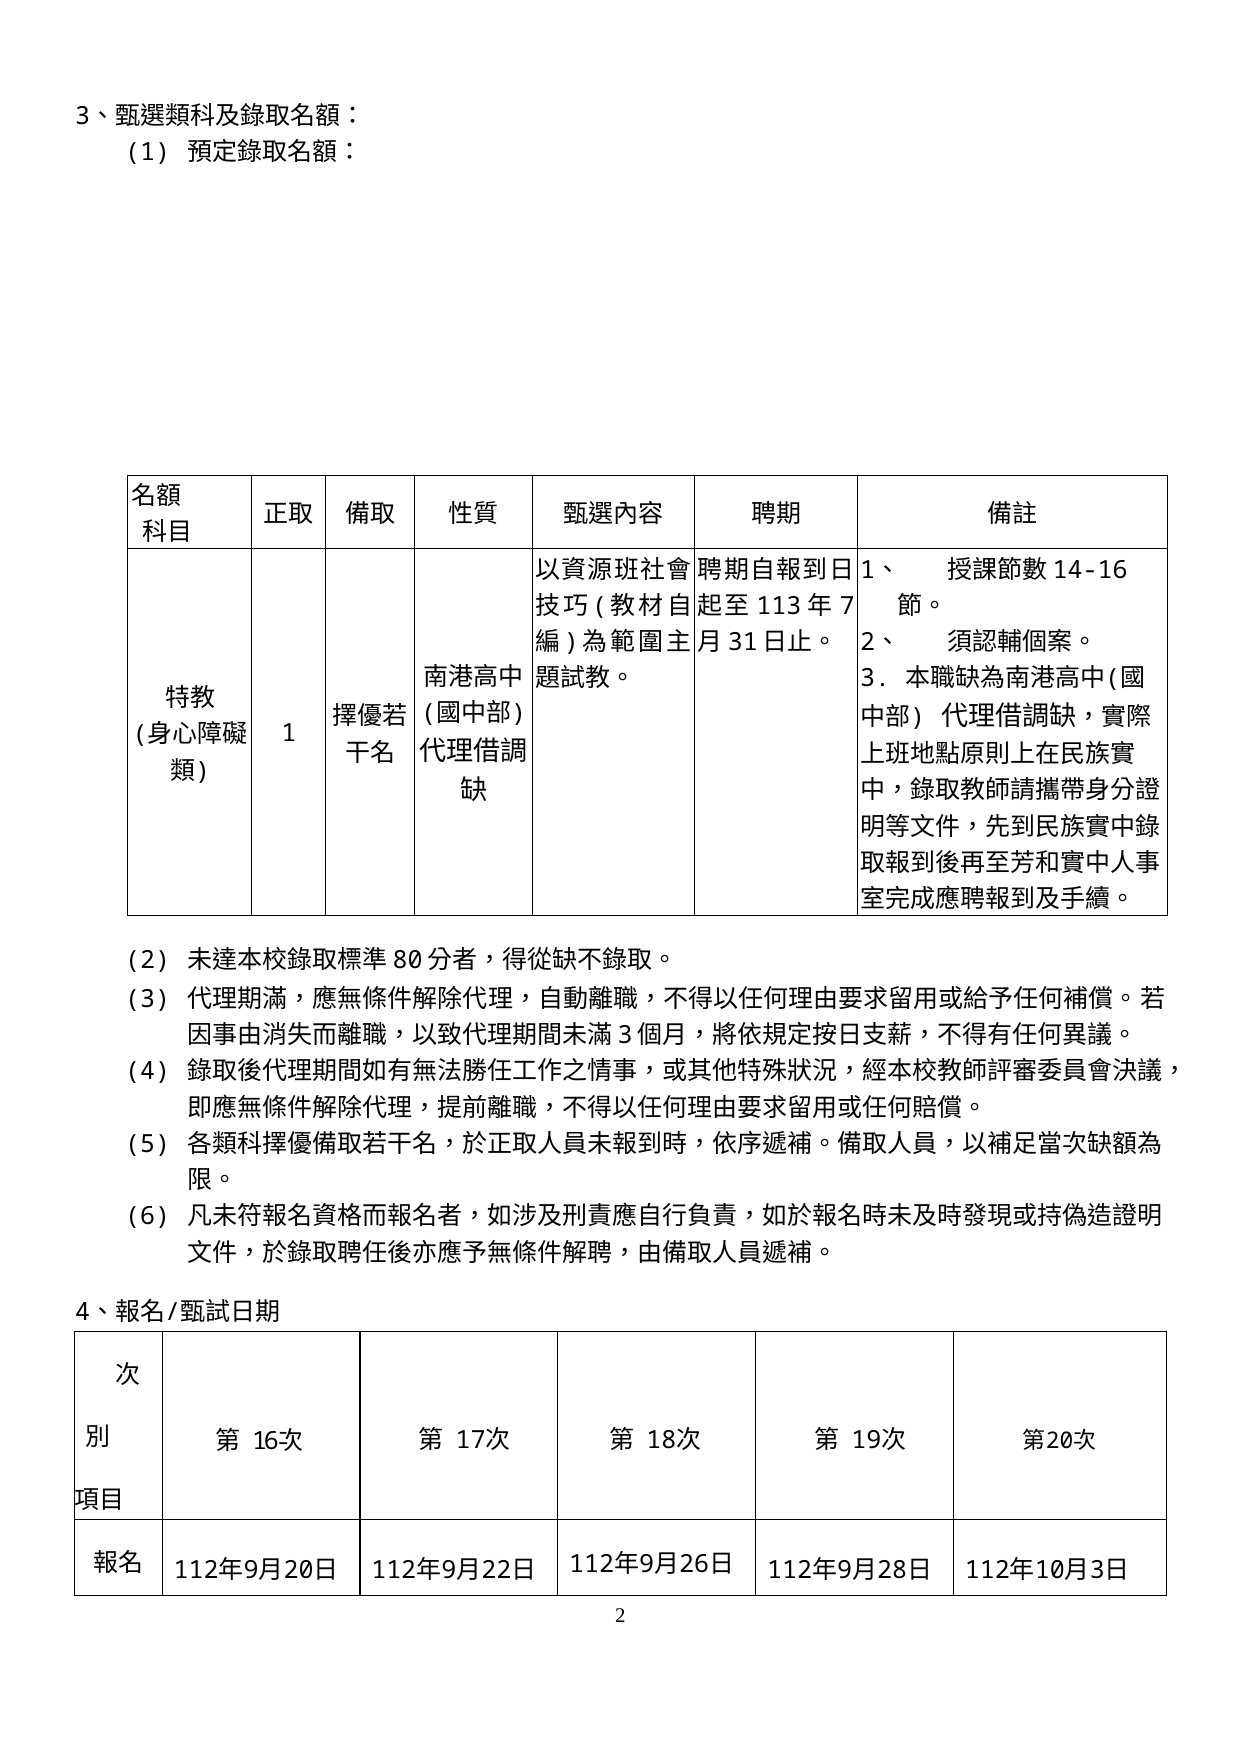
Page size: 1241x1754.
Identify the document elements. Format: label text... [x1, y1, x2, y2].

table_header 備註 [858, 476, 1167, 548]
table_cell 授課節數14-16節。 須認輔個案。 3. 本職缺為南港高中(國中部) 代理借調缺，實際上班地點原則上在民族實中，錄取教師請攜帶身分證明等文件，先到民族實中錄取報到後再至芳和實中人事室完成應聘報到及手續。 [858, 549, 1167, 915]
table_cell 聘期自報到日起至113年7月31日止。 [695, 549, 857, 915]
list 錄取後代理期間如有無法勝任工作之情事，或其他特殊狀況，經本校教師評審委員會決議，即應無條件解除代理，提前離職，不得以任何理由要求留用或任何賠償。 [125, 1051, 1165, 1123]
table_cell 1 [252, 549, 325, 915]
table_cell 112年9月22日 [361, 1520, 557, 1594]
table_header 聘期 [695, 476, 857, 548]
list 各類科擇優備取若干名，於正取人員未報到時，依序遞補。備取人員，以補足當次缺額為限。 [125, 1123, 1165, 1196]
table_cell 112年9月26日 [558, 1520, 755, 1594]
table_cell 112年10月3日 [954, 1520, 1166, 1594]
list 未達本校錄取標準80分者，得從缺不錄取。 [125, 916, 1165, 978]
table_header 甄選內容 [533, 476, 694, 548]
list 報名/甄試日期 [75, 1268, 1165, 1331]
table_header 第 17次 [361, 1332, 557, 1519]
list 凡未符報名資格而報名者，如涉及刑責應自行負責，如於報名時未及時發現或持偽造證明文件，於錄取聘任後亦應予無條件解聘，由備取人員遞補。 [125, 1196, 1165, 1268]
table_header 備取 [326, 476, 414, 548]
table_cell 特教 (身心障礙類) [128, 549, 251, 915]
list 代理期滿，應無條件解除代理，自動離職，不得以任何理由要求留用或給予任何補償。若因事由消失而離職，以致代理期間未滿3個月，將依規定按日支薪，不得有任何異議。 [125, 978, 1165, 1051]
table_header 正取 [252, 476, 325, 548]
table_header 第 18次 [558, 1332, 755, 1519]
table_header 性質 [415, 476, 532, 548]
table_header 第20次 [954, 1332, 1166, 1519]
list 預定錄取名額： [125, 132, 1165, 168]
table_cell 以資源班社會技巧(教材自編)為範圍主題試教。 [533, 549, 694, 915]
table_header 第 19次 [756, 1332, 953, 1519]
table_header 次別 項目 [75, 1332, 162, 1519]
table_cell 擇優若干名 [326, 549, 414, 915]
table_cell 112年9月20日 [163, 1520, 359, 1594]
table_header 第 16次 [163, 1332, 359, 1519]
table_cell 112年9月28日 [756, 1520, 953, 1594]
list 甄選類科及錄取名額： [75, 96, 1165, 132]
table_cell 報名 [75, 1520, 162, 1594]
table_header 名額 科目 [128, 476, 251, 548]
table_cell 南港高中(國中部)代理借調缺 [415, 549, 532, 915]
